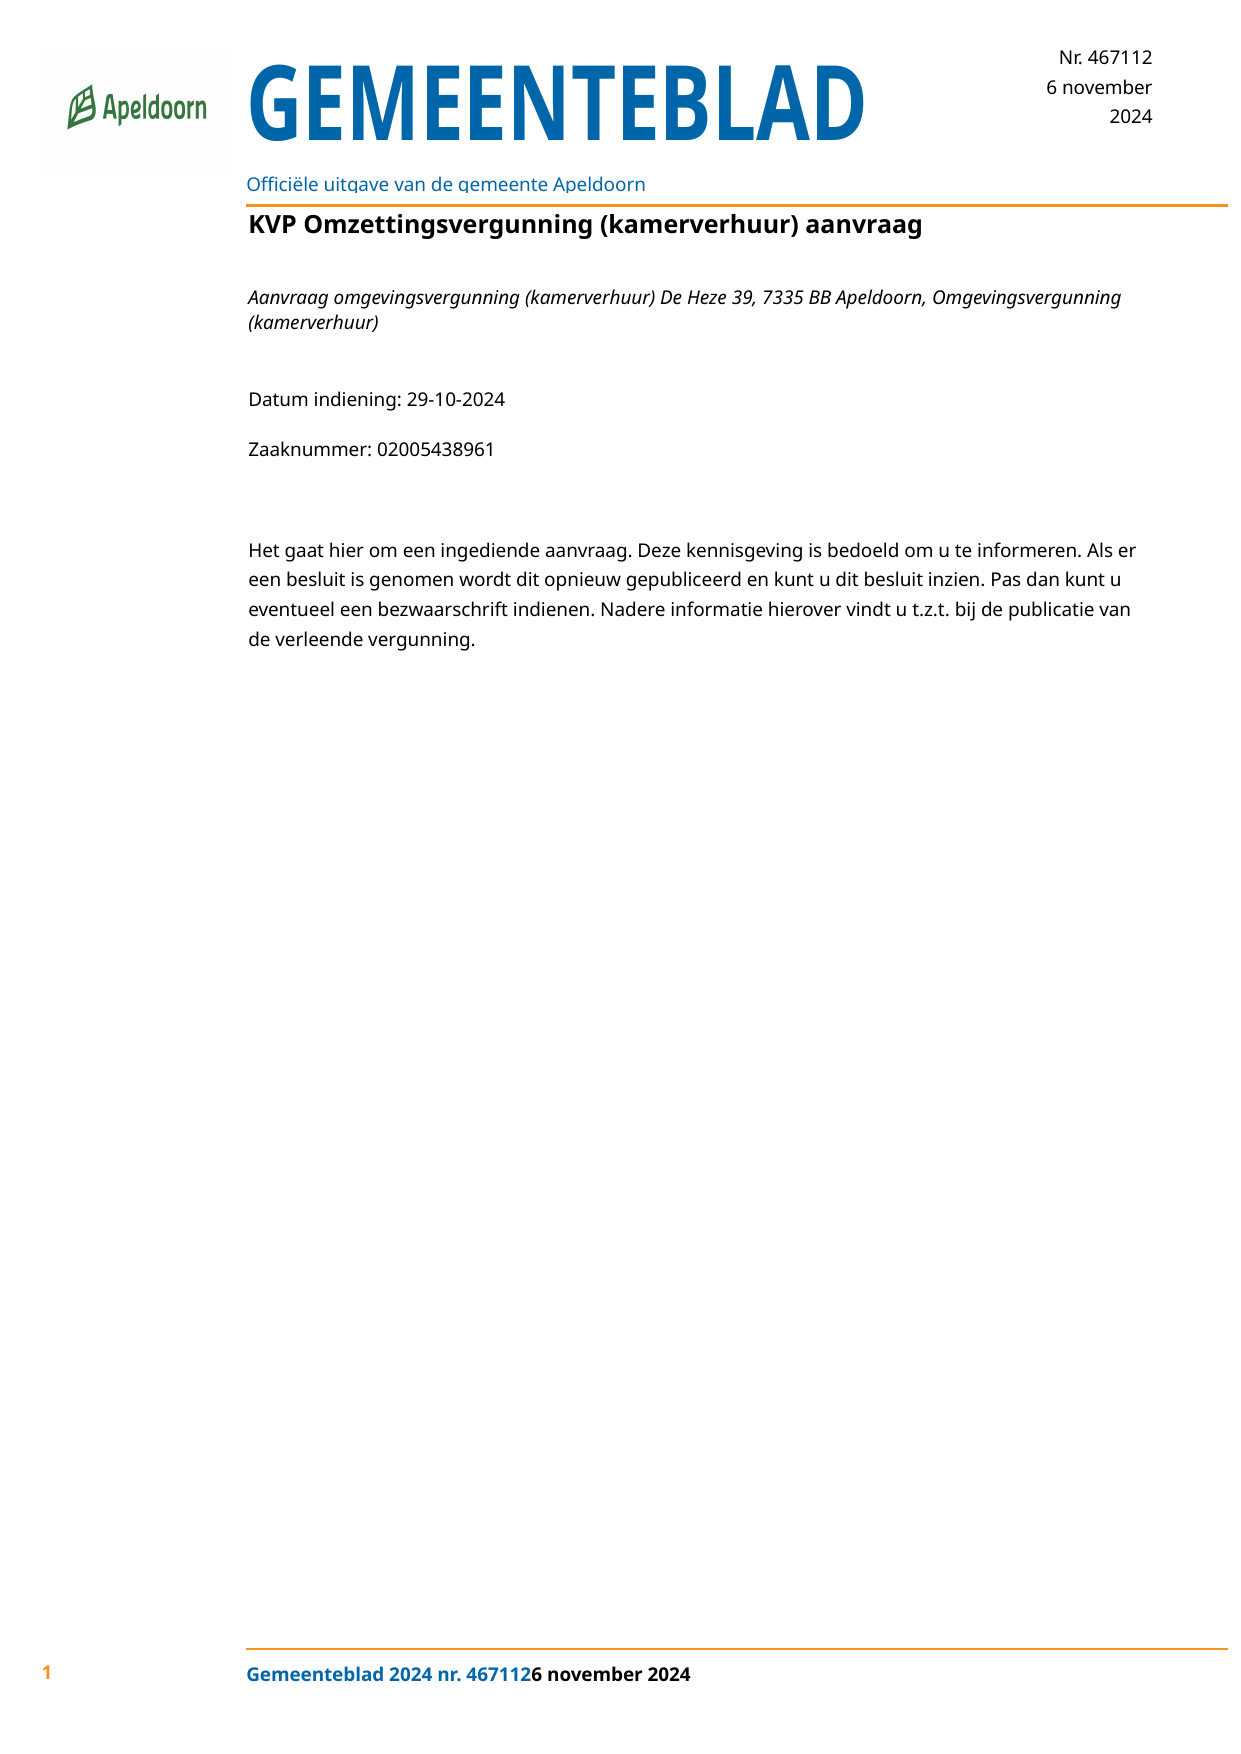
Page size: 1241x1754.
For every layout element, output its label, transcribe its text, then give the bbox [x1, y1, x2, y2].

text Aanvraag omgevingsvergunning (kamerverhuur) De Heze 39, 7335 BB Apeldoorn, Omgevingsvergunning (kamerverhuur) [248, 284, 1152, 335]
picture [41, 47, 231, 172]
text Het gaat hier om een ingediende aanvraag. Deze kennisgeving is bedoeld om u te informeren. Als er een besluit is genomen wordt dit opnieuw gepubliceerd en kunt u dit besluit inzien. Pas dan kunt u eventueel een bezwaarschrift indienen. Nadere informatie hierover vindt u t.z.t. bij de publicatie van de verleende vergunning. [248, 537, 1152, 651]
text Datum indiening: 29-10-2024 [248, 386, 1152, 411]
text KVP Omzettingsvergunning (kamerverhuur) aanvraag [248, 207, 1152, 241]
text Zaaknummer: 02005438961 [248, 436, 1152, 462]
